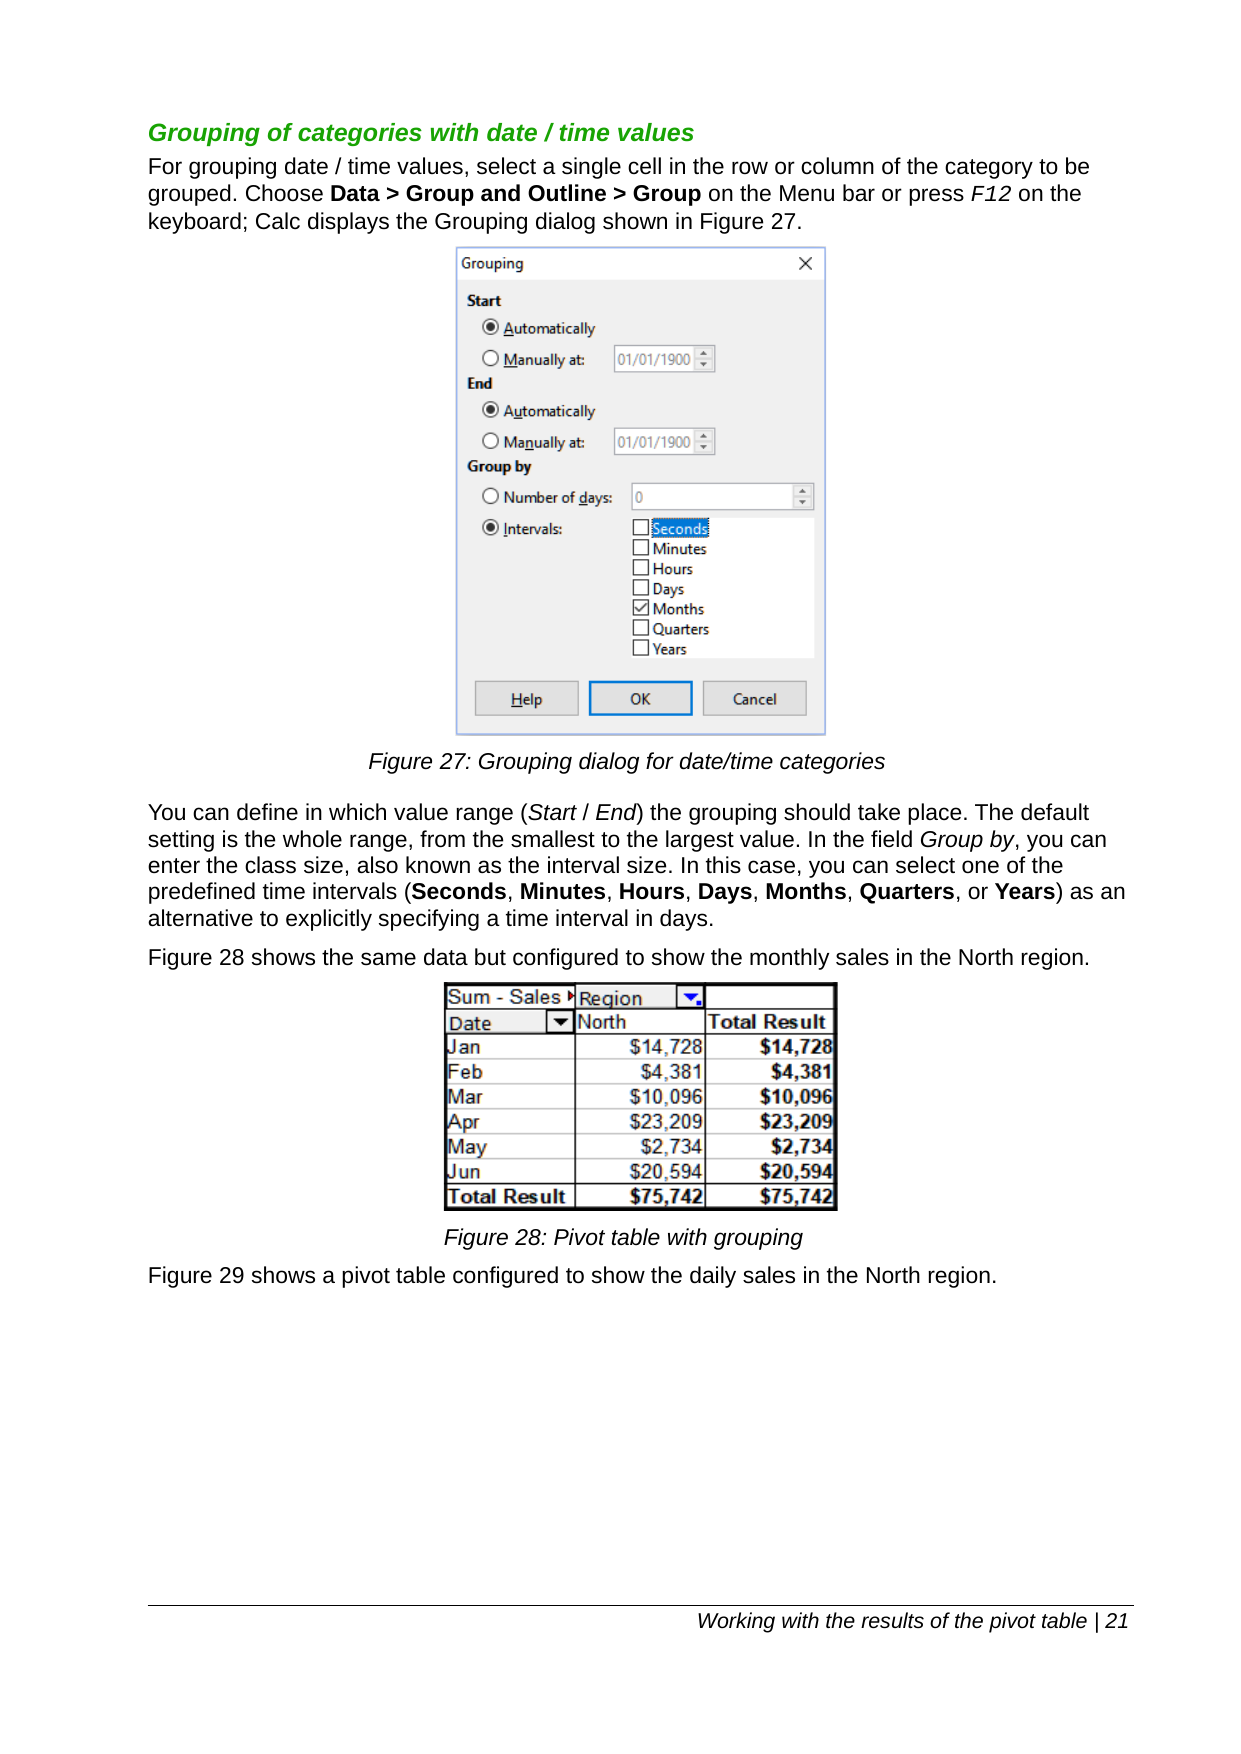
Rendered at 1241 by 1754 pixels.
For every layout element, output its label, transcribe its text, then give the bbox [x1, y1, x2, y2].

text Figure 28 shows the same data but configured to show the monthly sales in the North region. [148, 943, 1134, 970]
text You can define in which value range (Start / End) the grouping should take place. The default setting is the whole range, from the smallest to the largest value. In the field Group by, you can enter the class size, also known as the interval size. In this case, you can select one of the predefined time intervals (Seconds, Minutes, Hours, Days, Months, Quarters, or Years) as an alternative to explicitly specifying a time interval in days. [148, 799, 1134, 931]
text Figure 27: Grouping dialog for date/time categories [368, 748, 913, 774]
text For grouping date / time values, select a single cell in the row or column of the category to be grouped. Choose Data > Group and Outline > Group on the Menu bar or press F12 on the keyboard; Calc displays the Grouping dialog shown in Figure 27. [148, 153, 1134, 234]
subtitle Grouping of categories with date / time values [148, 118, 1134, 147]
text Figure 29 shows a pivot table configured to show the daily sales in the North region. [148, 1262, 1134, 1289]
picture [443, 982, 838, 1211]
text Figure 28: Pivot table with grouping [444, 1223, 838, 1250]
picture [455, 246, 827, 736]
